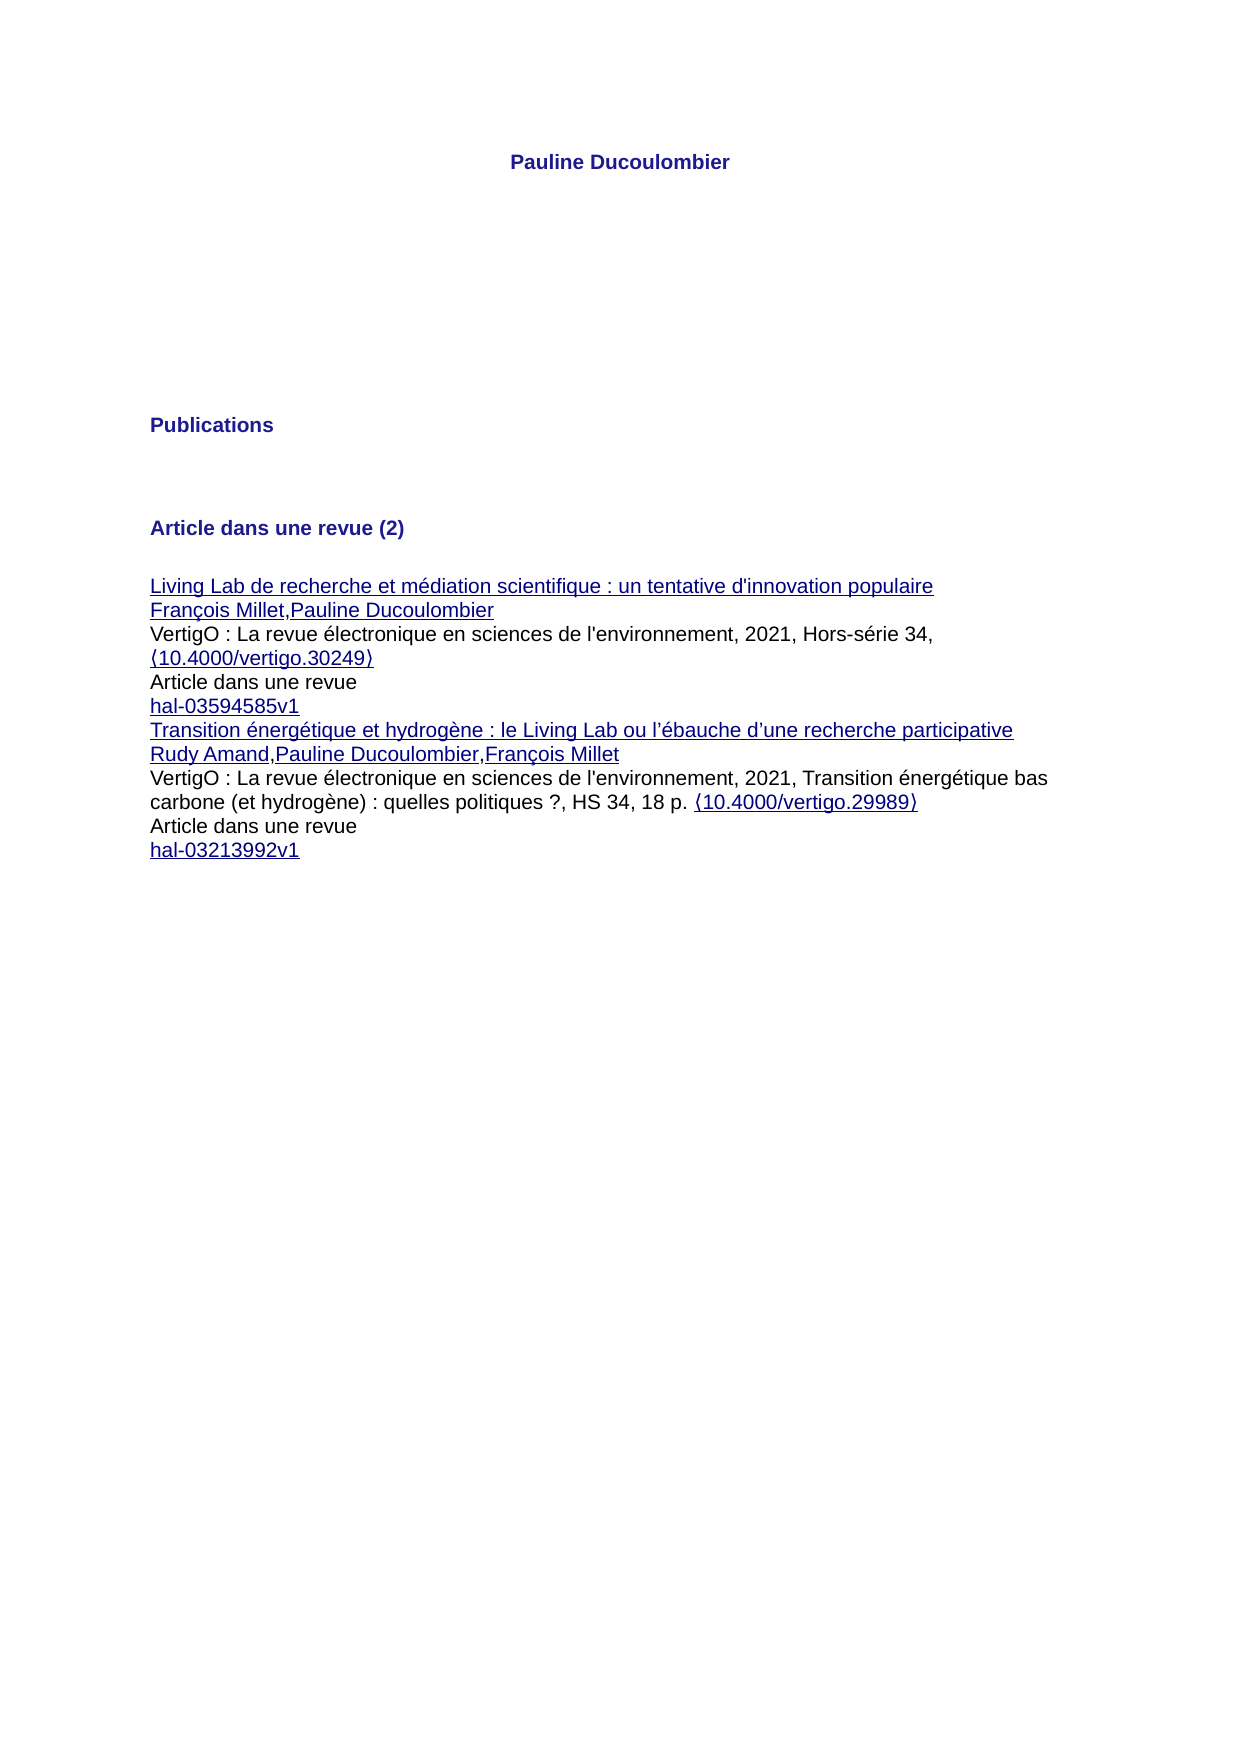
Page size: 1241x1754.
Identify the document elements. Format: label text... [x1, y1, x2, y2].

subtitle Pauline Ducoulombier [150, 150, 1090, 174]
subtitle Publications [150, 412, 1090, 436]
table_cell Transition énergétique et hydrogène : le Living Lab ou l’ébauche d’une recherche participative Rudy Amand,Pauline Ducoulombier,François Millet VertigO : La revue électronique en sciences de l'environnement, 2021, Transition énergétique bas carbone (et hydrogène) : quelles politiques ?, HS 34, 18 p. ⟨10.4000/vertigo.29989⟩ Article dans une revue hal-03213992v1 [150, 718, 1090, 861]
table_header Living Lab de recherche et médiation scientifique : un tentative d'innovation populaire François Millet,Pauline Ducoulombier VertigO : La revue électronique en sciences de l'environnement, 2021, Hors-série 34, ⟨10.4000/vertigo.30249⟩ Article dans une revue hal-03594585v1 [150, 574, 1090, 718]
subtitle Article dans une revue (2) [150, 516, 1090, 539]
